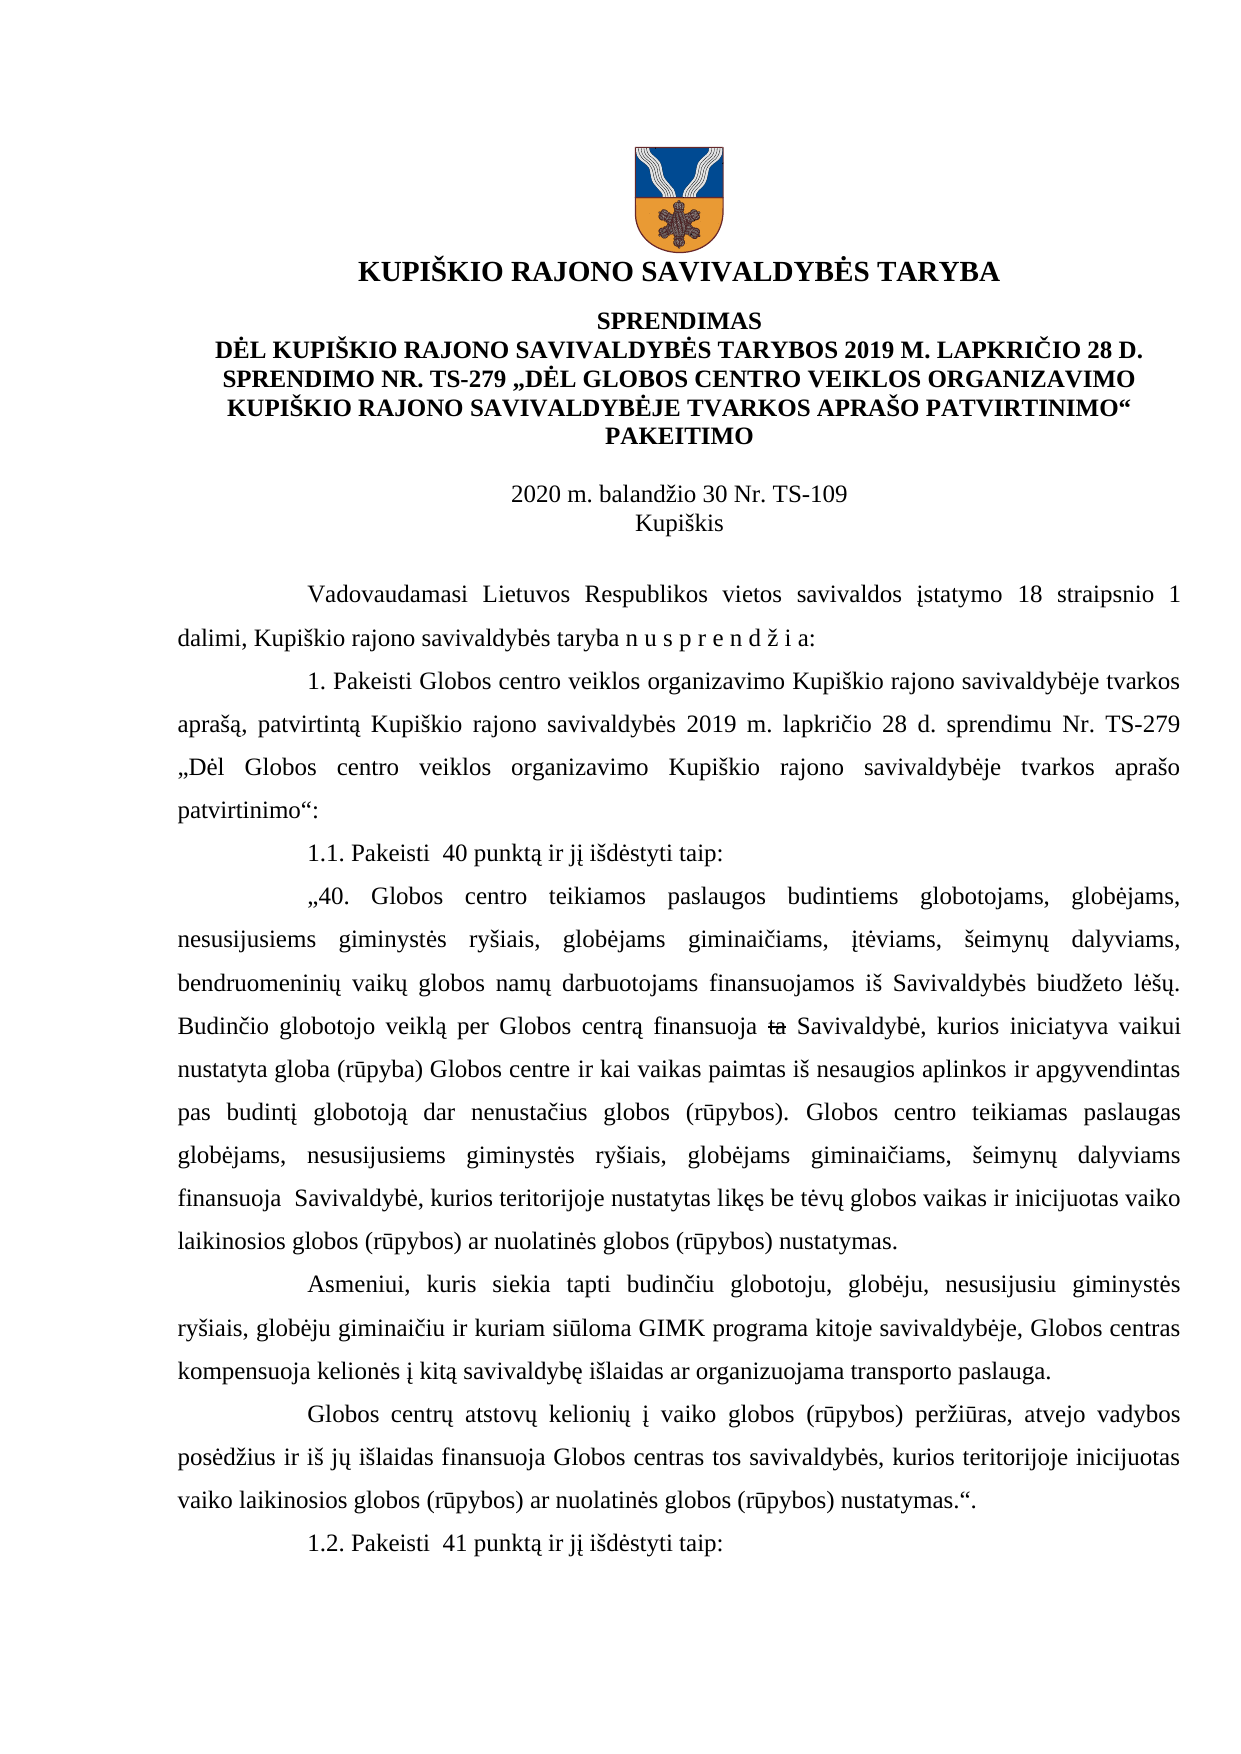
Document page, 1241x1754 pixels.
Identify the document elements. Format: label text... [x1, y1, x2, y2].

text 1.1. Pakeisti 40 punktą ir jį išdėstyti taip: [177, 838, 1181, 867]
text Globos centrų atstovų kelionių į vaiko globos (rūpybos) peržiūras, atvejo vadybos posėdžius ir iš jų išlaidas finansuoja Globos centras tos savivaldybės, kurios teritorijoje inicijuotas vaiko laikinosios globos (rūpybos) ar nuolatinės globos (rūpybos) nustatymas.“. [177, 1399, 1181, 1514]
text KUPIŠKIO RAJONO SAVIVALDYBĖS TARYBA [177, 254, 1181, 288]
text 2020 m. balandžio 30 Nr. TS-109 [177, 479, 1181, 508]
text Vadovaudamasi Lietuvos Respublikos vietos savivaldos įstatymo 18 straipsnio 1 dalimi, Kupiškio rajono savivaldybės taryba n u s p r e n d ž i a: [177, 579, 1181, 651]
text 1. Pakeisti Globos centro veiklos organizavimo Kupiškio rajono savivaldybėje tvarkos aprašą, patvirtintą Kupiškio rajono savivaldybės 2019 m. lapkričio 28 d. sprendimu Nr. TS-279 „Dėl Globos centro veiklos organizavimo Kupiškio rajono savivaldybėje tvarkos aprašo patvirtinimo“: [177, 666, 1181, 824]
text „40. Globos centro teikiamos paslaugos budintiems globotojams, globėjams, nesusijusiems giminystės ryšiais, globėjams giminaičiams, įtėviams, šeimynų dalyviams, bendruomeninių vaikų globos namų darbuotojams finansuojamos iš Savivaldybės biudžeto lėšų. Budinčio globotojo veiklą per Globos centrą finansuoja ta Savivaldybė, kurios iniciatyva vaikui nustatyta globa (rūpyba) Globos centre ir kai vaikas paimtas iš nesaugios aplinkos ir apgyvendintas pas budintį globotoją dar nenustačius globos (rūpybos). Globos centro teikiamas paslaugas globėjams, nesusijusiems giminystės ryšiais, globėjams giminaičiams, šeimynų dalyviams finansuoja Savivaldybė, kurios teritorijoje nustatytas likęs be tėvų globos vaikas ir inicijuotas vaiko laikinosios globos (rūpybos) ar nuolatinės globos (rūpybos) nustatymas. [177, 881, 1181, 1255]
text SPRENDIMAS [177, 306, 1181, 335]
text 1.2. Pakeisti 41 punktą ir jį išdėstyti taip: [177, 1528, 1181, 1557]
text Kupiškis [177, 508, 1181, 536]
text DĖL KUPIŠKIO RAJONO SAVIVALDYBĖS TARYBOS 2019 M. LAPKRIČIO 28 D. SPRENDIMO NR. TS-279 „DĖL GLOBOS CENTRO VEIKLOS ORGANIZAVIMO KUPIŠKIO RAJONO SAVIVALDYBĖJE TVARKOS APRAŠO PATVIRTINIMO“ PAKEITIMO [177, 335, 1181, 450]
text Asmeniui, kuris siekia tapti budinčiu globotoju, globėju, nesusijusiu giminystės ryšiais, globėju giminaičiu ir kuriam siūloma GIMK programa kitoje savivaldybėje, Globos centras kompensuoja kelionės į kitą savivaldybę išlaidas ar organizuojama transporto paslauga. [177, 1269, 1181, 1384]
